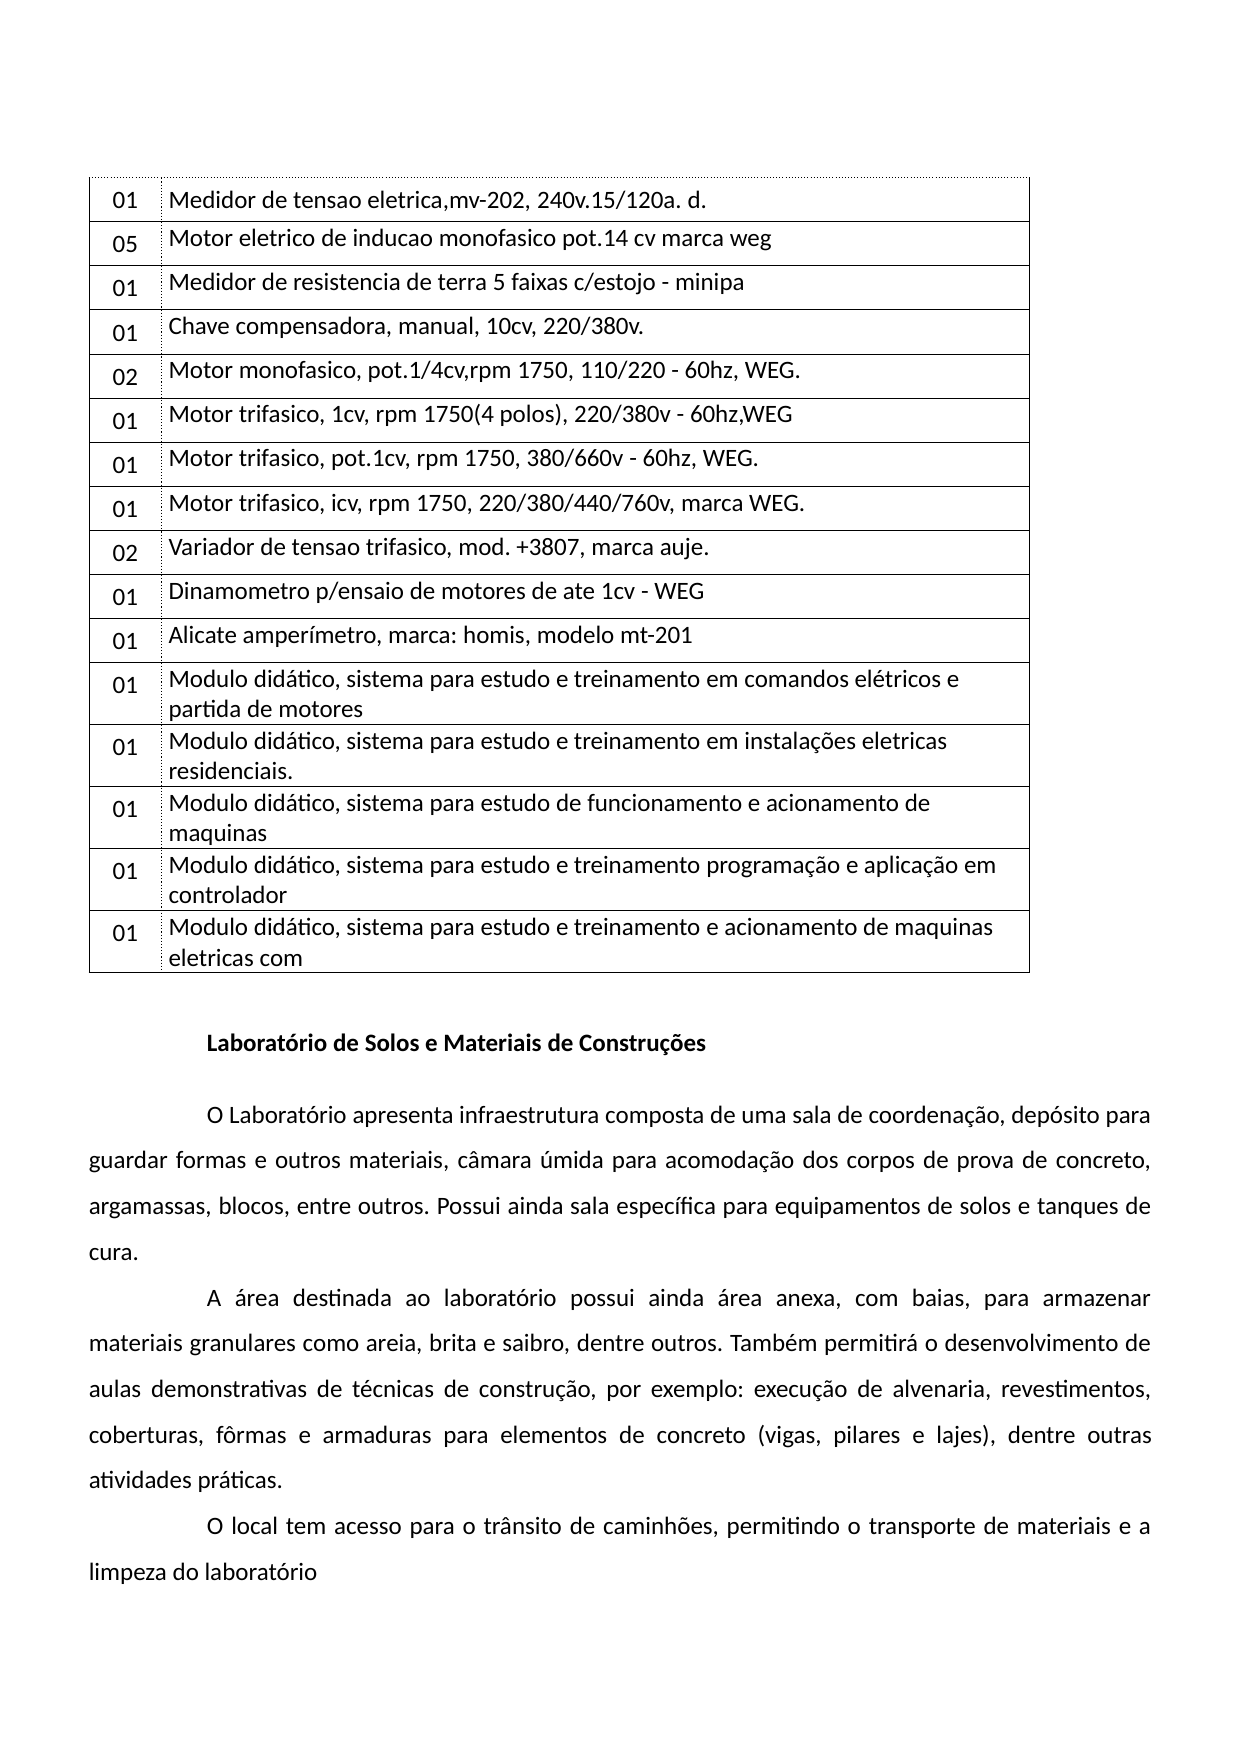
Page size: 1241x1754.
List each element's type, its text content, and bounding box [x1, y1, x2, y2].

table_cell Chave compensadora, manual, 10cv, 220/380v. [161, 310, 1029, 353]
table_cell Modulo didático, sistema para estudo e treinamento em comandos elétricos e partida de motores [161, 663, 1029, 724]
table_cell Motor eletrico de inducao monofasico pot.14 cv marca weg [161, 222, 1029, 265]
text O Laboratório apresenta infraestrutura composta de uma sala de coordenação, depósito para guardar formas e outros materiais, câmara úmida para acomodação dos corpos de prova de concreto, argamassas, blocos, entre outros. Possui ainda sala específica para equipamentos de solos e tanques de cura. [88, 1099, 1152, 1267]
table_cell 01 [90, 266, 161, 309]
text Laboratório de Solos e Materiais de Construções [207, 1027, 1152, 1058]
table_cell Modulo didático, sistema para estudo de funcionamento e acionamento de maquinas [161, 787, 1029, 848]
table_cell 01 [90, 725, 161, 786]
table_cell 01 [90, 849, 161, 910]
table_cell 01 [90, 575, 161, 618]
table_cell Modulo didático, sistema para estudo e treinamento programação e aplicação em controlador [161, 849, 1029, 910]
table_cell 01 [90, 399, 161, 442]
table_cell Motor trifasico, pot.1cv, rpm 1750, 380/660v - 60hz, WEG. [161, 443, 1029, 486]
table_cell 02 [90, 531, 161, 574]
table_cell Dinamometro p/ensaio de motores de ate 1cv - WEG [161, 575, 1029, 618]
table_cell 01 [90, 787, 161, 848]
table_cell 05 [90, 222, 161, 265]
text A área destinada ao laboratório possui ainda área anexa, com baias, para armazenar materiais granulares como areia, brita e saibro, dentre outros. Também permitirá o desenvolvimento de aulas demonstrativas de técnicas de construção, por exemplo: execução de alvenaria, revestimentos, coberturas, fôrmas e armaduras para elementos de concreto (vigas, pilares e lajes), dentre outras atividades práticas. [88, 1282, 1152, 1495]
table_cell Medidor de resistencia de terra 5 faixas c/estojo - minipa [161, 266, 1029, 309]
text O local tem acesso para o trânsito de caminhões, permitindo o transporte de materiais e a limpeza do laboratório [88, 1510, 1152, 1587]
table_cell Alicate amperímetro, marca: homis, modelo mt-201 [161, 619, 1029, 662]
table_cell 01 [90, 663, 161, 724]
table_cell 01 [90, 487, 161, 530]
table_cell Motor trifasico, 1cv, rpm 1750(4 polos), 220/380v - 60hz,WEG [161, 399, 1029, 442]
table_cell 01 [90, 911, 161, 972]
table_cell 02 [90, 355, 161, 397]
table_cell Motor trifasico, icv, rpm 1750, 220/380/440/760v, marca WEG. [161, 487, 1029, 530]
table_cell 01 [90, 310, 161, 353]
table_cell Variador de tensao trifasico, mod. +3807, marca auje. [161, 531, 1029, 574]
table_cell Motor monofasico, pot.1/4cv,rpm 1750, 110/220 - 60hz, WEG. [161, 355, 1029, 397]
table_cell 01 [90, 619, 161, 662]
table_cell 01 [90, 443, 161, 486]
table_cell 01 [90, 177, 161, 221]
table_cell Modulo didático, sistema para estudo e treinamento em instalações eletricas residenciais. [161, 725, 1029, 786]
table_cell Modulo didático, sistema para estudo e treinamento e acionamento de maquinas eletricas com [161, 911, 1029, 972]
table_cell Medidor de tensao eletrica,mv-202, 240v.15/120a. d. [161, 177, 1029, 221]
